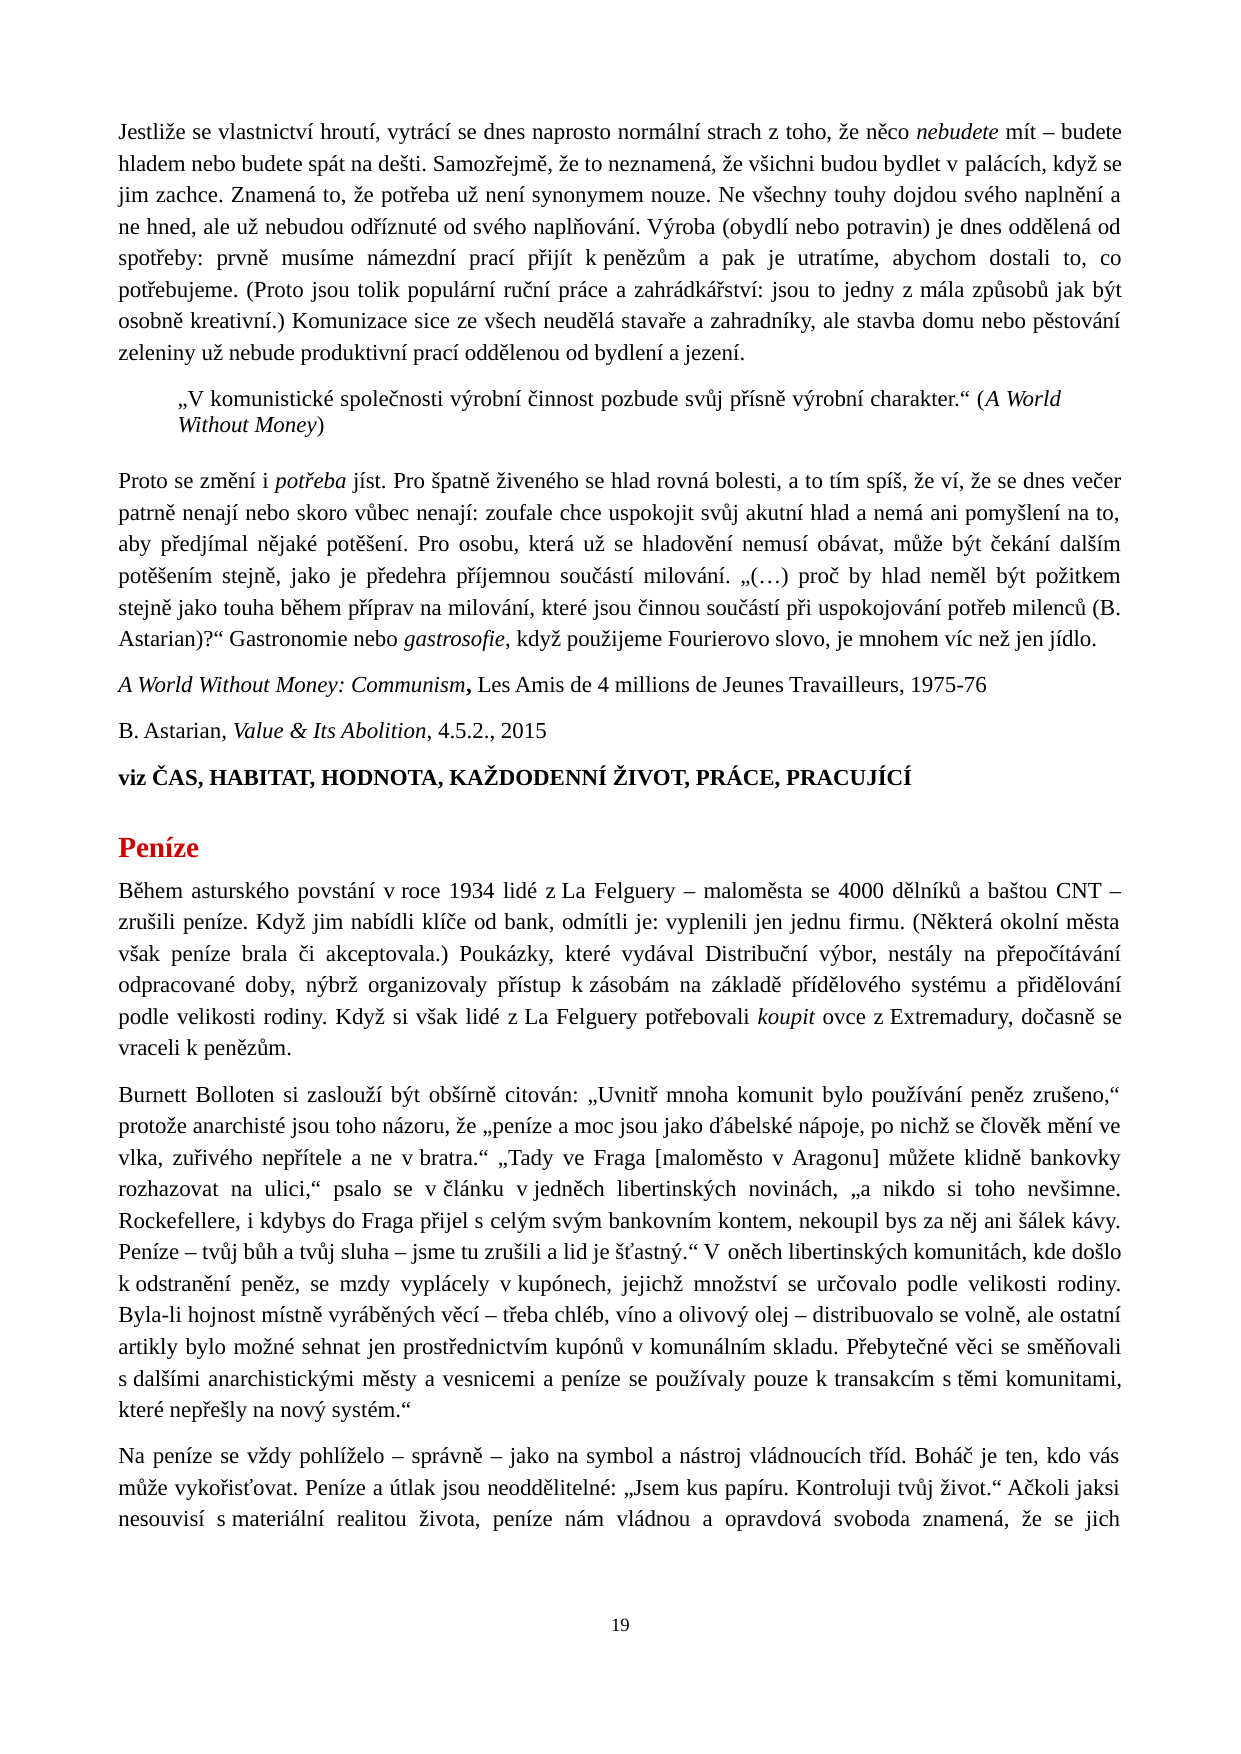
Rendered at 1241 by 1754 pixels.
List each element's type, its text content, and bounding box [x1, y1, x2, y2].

text „V komunistické společnosti výrobní činnost pozbude svůj přísně výrobní charakter.“ (A World Without Money) [177, 385, 1063, 438]
text A World Without Money: Communism, Les Amis de 4 millions de Jeunes Travailleurs, 1975-76 [118, 671, 1122, 698]
text Proto se změní i potřeba jíst. Pro špatně živeného se hlad rovná bolesti, a to tím spíš, že ví, že se dnes večer patrně nenají nebo skoro vůbec nenají: zoufale chce uspokojit svůj akutní hlad a nemá ani pomyšlení na to, aby předjímal nějaké potěšení. Pro osobu, která už se hladovění nemusí obávat, může být čekání dalším potěšením stejně, jako je předehra příjemnou součástí milování. „(…) proč by hlad neměl být požitkem stejně jako touha během příprav na milování, které jsou činnou součástí při uspokojování potřeb milenců (B. Astarian)?“ Gastronomie nebo gastrosofie, když použijeme Fourierovo slovo, je mnohem víc než jen jídlo. [118, 467, 1122, 652]
text Jestliže se vlastnictví hroutí, vytrácí se dnes naprosto normální strach z toho, že něco nebudete mít – budete hladem nebo budete spát na dešti. Samozřejmě, že to neznamená, že všichni budou bydlet v palácích, když se jim zachce. Znamená to, že potřeba už není synonymem nouze. Ne všechny touhy dojdou svého naplnění a ne hned, ale už nebudou odříznuté od svého naplňování. Výroba (obydlí nebo potravin) je dnes oddělená od spotřeby: prvně musíme námezdní prací přijít k penězům a pak je utratíme, abychom dostali to, co potřebujeme. (Proto jsou tolik populární ruční práce a zahrádkářství: jsou to jedny z mála způsobů jak být osobně kreativní.) Komunizace sice ze všech neudělá stavaře a zahradníky, ale stavba domu nebo pěstování zeleniny už nebude produktivní prací oddělenou od bydlení a jezení. [118, 118, 1122, 365]
subtitle Peníze [118, 831, 1122, 864]
text Během asturského povstání v roce 1934 lidé z La Felguery – maloměsta se 4000 dělníků a baštou CNT – zrušili peníze. Když jim nabídli klíče od bank, odmítli je: vyplenili jen jednu firmu. (Některá okolní města však peníze brala či akceptovala.) Poukázky, které vydával Distribuční výbor, nestály na přepočítávání odpracované doby, nýbrž organizovaly přístup k zásobám na základě přídělového systému a přidělování podle velikosti rodiny. Když si však lidé z La Felguery potřebovali koupit ovce z Extremadury, dočasně se vraceli k penězům. [118, 877, 1122, 1061]
text viz ČAS, HABITAT, HODNOTA, KAŽDODENNÍ ŽIVOT, PRÁCE, PRACUJÍCÍ [118, 764, 1122, 790]
text Burnett Bolloten si zaslouží být obšírně citován: „Uvnitř mnoha komunit bylo používání peněz zrušeno,“ protože anarchisté jsou toho názoru, že „peníze a moc jsou jako ďábelské nápoje, po nichž se člověk mění ve vlka, zuřivého nepřítele a ne v bratra.“ „Tady ve Fraga [maloměsto v Aragonu] můžete klidně bankovky rozhazovat na ulici,“ psalo se v článku v jedněch libertinských novinách, „a nikdo si toho nevšimne. Rockefellere, i kdybys do Fraga přijel s celým svým bankovním kontem, nekoupil bys za něj ani šálek kávy. Peníze – tvůj bůh a tvůj sluha – jsme tu zrušili a lid je šťastný.“ V oněch libertinských komunitách, kde došlo k odstranění peněz, se mzdy vyplácely v kupónech, jejichž množství se určovalo podle velikosti rodiny. Byla-li hojnost místně vyráběných věcí – třeba chléb, víno a olivový olej – distribuovalo se volně, ale ostatní artikly bylo možné sehnat jen prostřednictvím kupónů v komunálním skladu. Přebytečné věci se směňovali s dalšími anarchistickými městy a vesnicemi a peníze se používaly pouze k transakcím s těmi komunitami, které nepřešly na nový systém.“ [118, 1081, 1122, 1423]
text B. Astarian, Value & Its Abolition, 4.5.2., 2015 [118, 717, 1122, 744]
text Na peníze se vždy pohlíželo – správně – jako na symbol a nástroj vládnoucích tříd. Boháč je ten, kdo vás může vykořisťovat. Peníze a útlak jsou neoddělitelné: „Jsem kus papíru. Kontroluji tvůj život.“ Ačkoli jaksi nesouvisí s materiální realitou života, peníze nám vládnou a opravdová svoboda znamená, že se jich [118, 1442, 1122, 1532]
